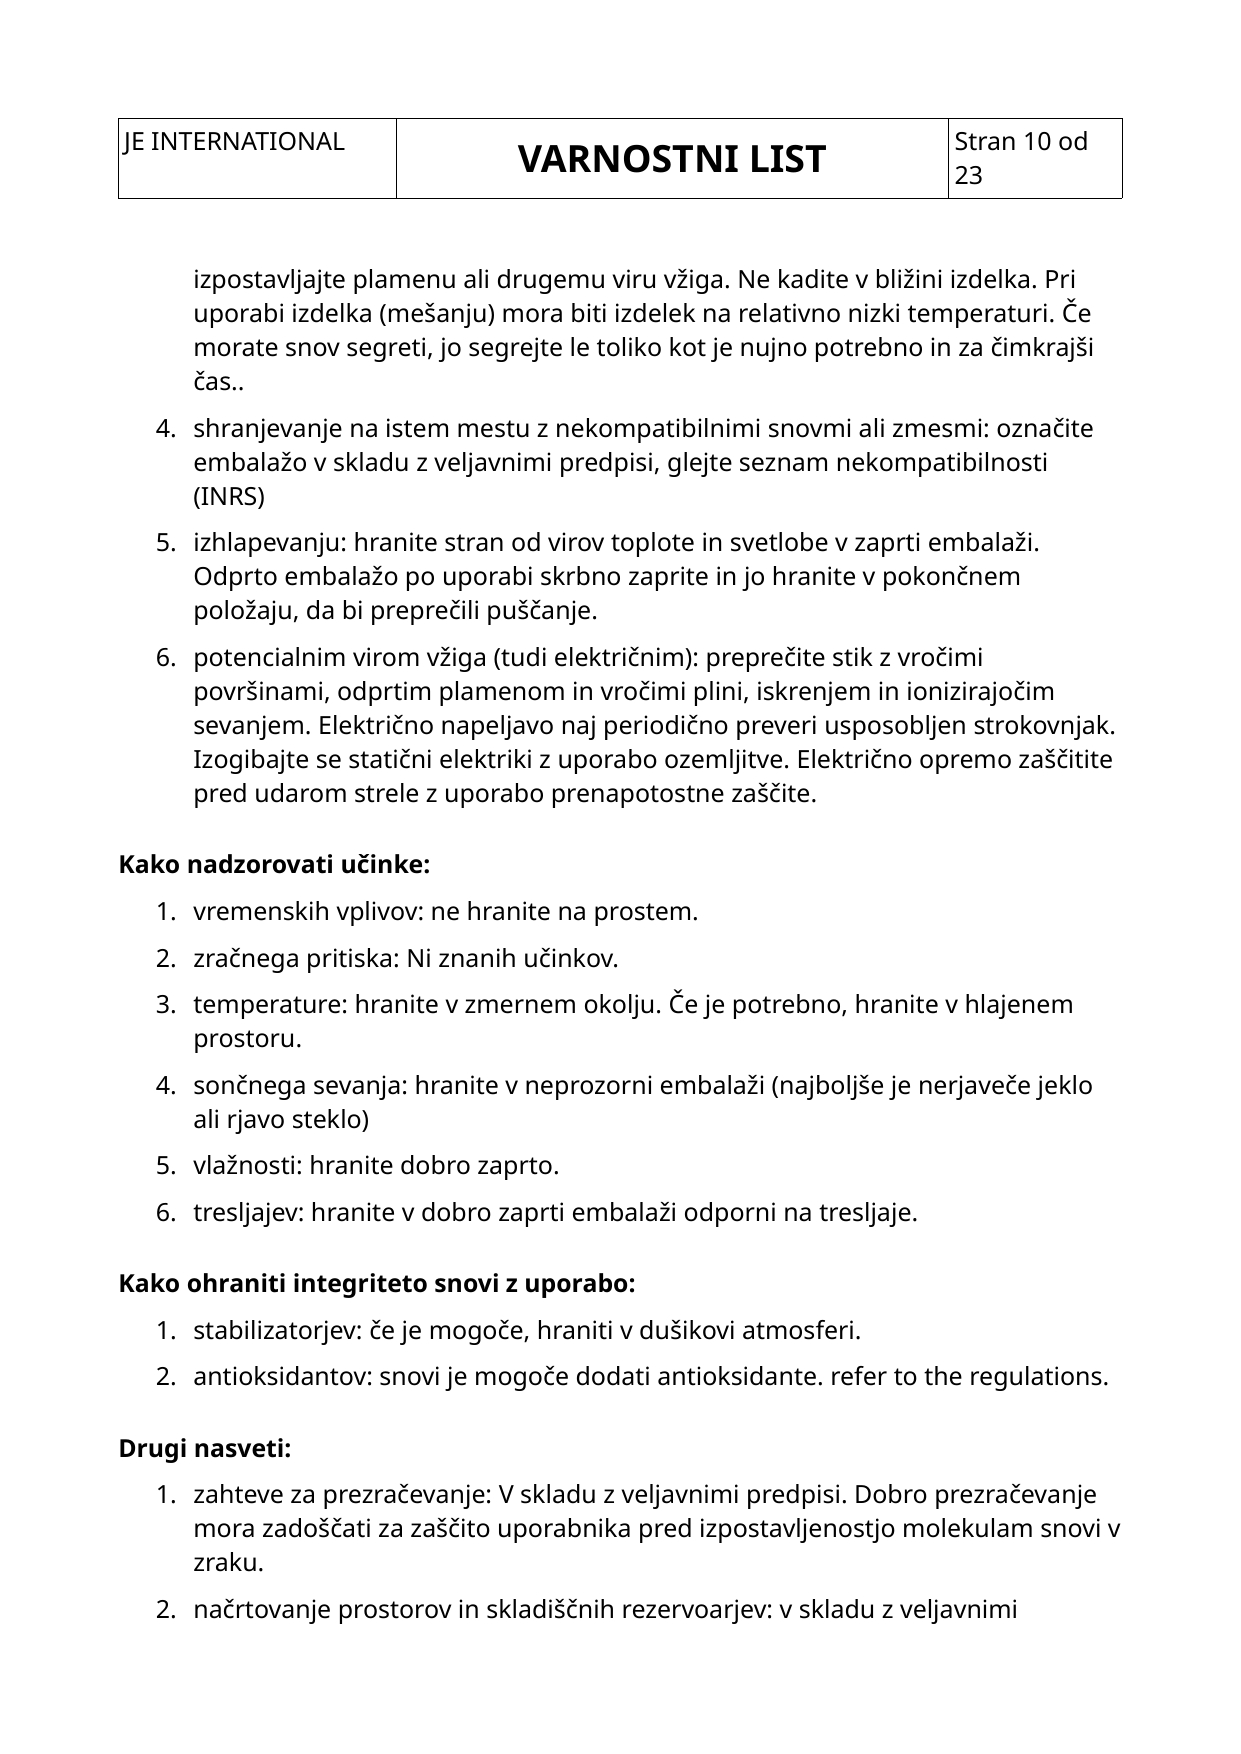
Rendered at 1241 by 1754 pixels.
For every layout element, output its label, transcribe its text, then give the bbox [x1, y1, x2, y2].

list potencialnim virom vžiga (tudi električnim): preprečite stik z vročimi površinami, odprtim plamenom in vročimi plini, iskrenjem in ionizirajočim sevanjem. Električno napeljavo naj periodično preveri usposobljen strokovnjak. Izogibajte se statični elektriki z uporabo ozemljitve. Električno opremo zaščitite pred udarom strele z uporabo prenapotostne zaščite. [156, 639, 1122, 810]
list zahteve za prezračevanje: V skladu z veljavnimi predpisi. Dobro prezračevanje mora zadoščati za zaščito uporabnika pred izpostavljenostjo molekulam snovi v zraku. [156, 1477, 1122, 1579]
list tresljajev: hranite v dobro zaprti embalaži odporni na tresljaje. [156, 1194, 1122, 1229]
subtitle Drugi nasveti: [118, 1431, 1122, 1464]
list izpostavljajte plamenu ali drugemu viru vžiga. Ne kadite v bližini izdelka. Pri uporabi izdelka (mešanju) mora biti izdelek na relativno nizki temperaturi. Če morate snov segreti, jo segrejte le toliko kot je nujno potrebno in za čimkrajši čas.. [156, 261, 1122, 398]
list sončnega sevanja: hranite v neprozorni embalaži (najboljše je nerjaveče jeklo ali rjavo steklo) [156, 1067, 1122, 1136]
subtitle Kako nadzorovati učinke: [118, 847, 1122, 881]
list temperature: hranite v zmernem okolju. Če je potrebno, hranite v hlajenem prostoru. [156, 987, 1122, 1055]
list načrtovanje prostorov in skladiščnih rezervoarjev: v skladu z veljavnimi [156, 1591, 1122, 1626]
list izhlapevanju: hranite stran od virov toplote in svetlobe v zaprti embalaži. Odprto embalažo po uporabi skrbno zaprite in jo hranite v pokončnem položaju, da bi preprečili puščanje. [156, 525, 1122, 627]
subtitle Kako ohraniti integriteto snovi z uporabo: [118, 1266, 1122, 1300]
list vlažnosti: hranite dobro zaprto. [156, 1148, 1122, 1182]
list stabilizatorjev: če je mogoče, hraniti v dušikovi atmosferi. [156, 1312, 1122, 1346]
list vremenskih vplivov: ne hranite na prostem. [156, 894, 1122, 928]
list zračnega pritiska: Ni znanih učinkov. [156, 940, 1122, 974]
list antioksidantov: snovi je mogoče dodati antioksidante. refer to the regulations. [156, 1359, 1122, 1393]
list shranjevanje na istem mestu z nekompatibilnimi snovmi ali zmesmi: označite embalažo v skladu z veljavnimi predpisi, glejte seznam nekompatibilnosti (INRS) [156, 410, 1122, 512]
